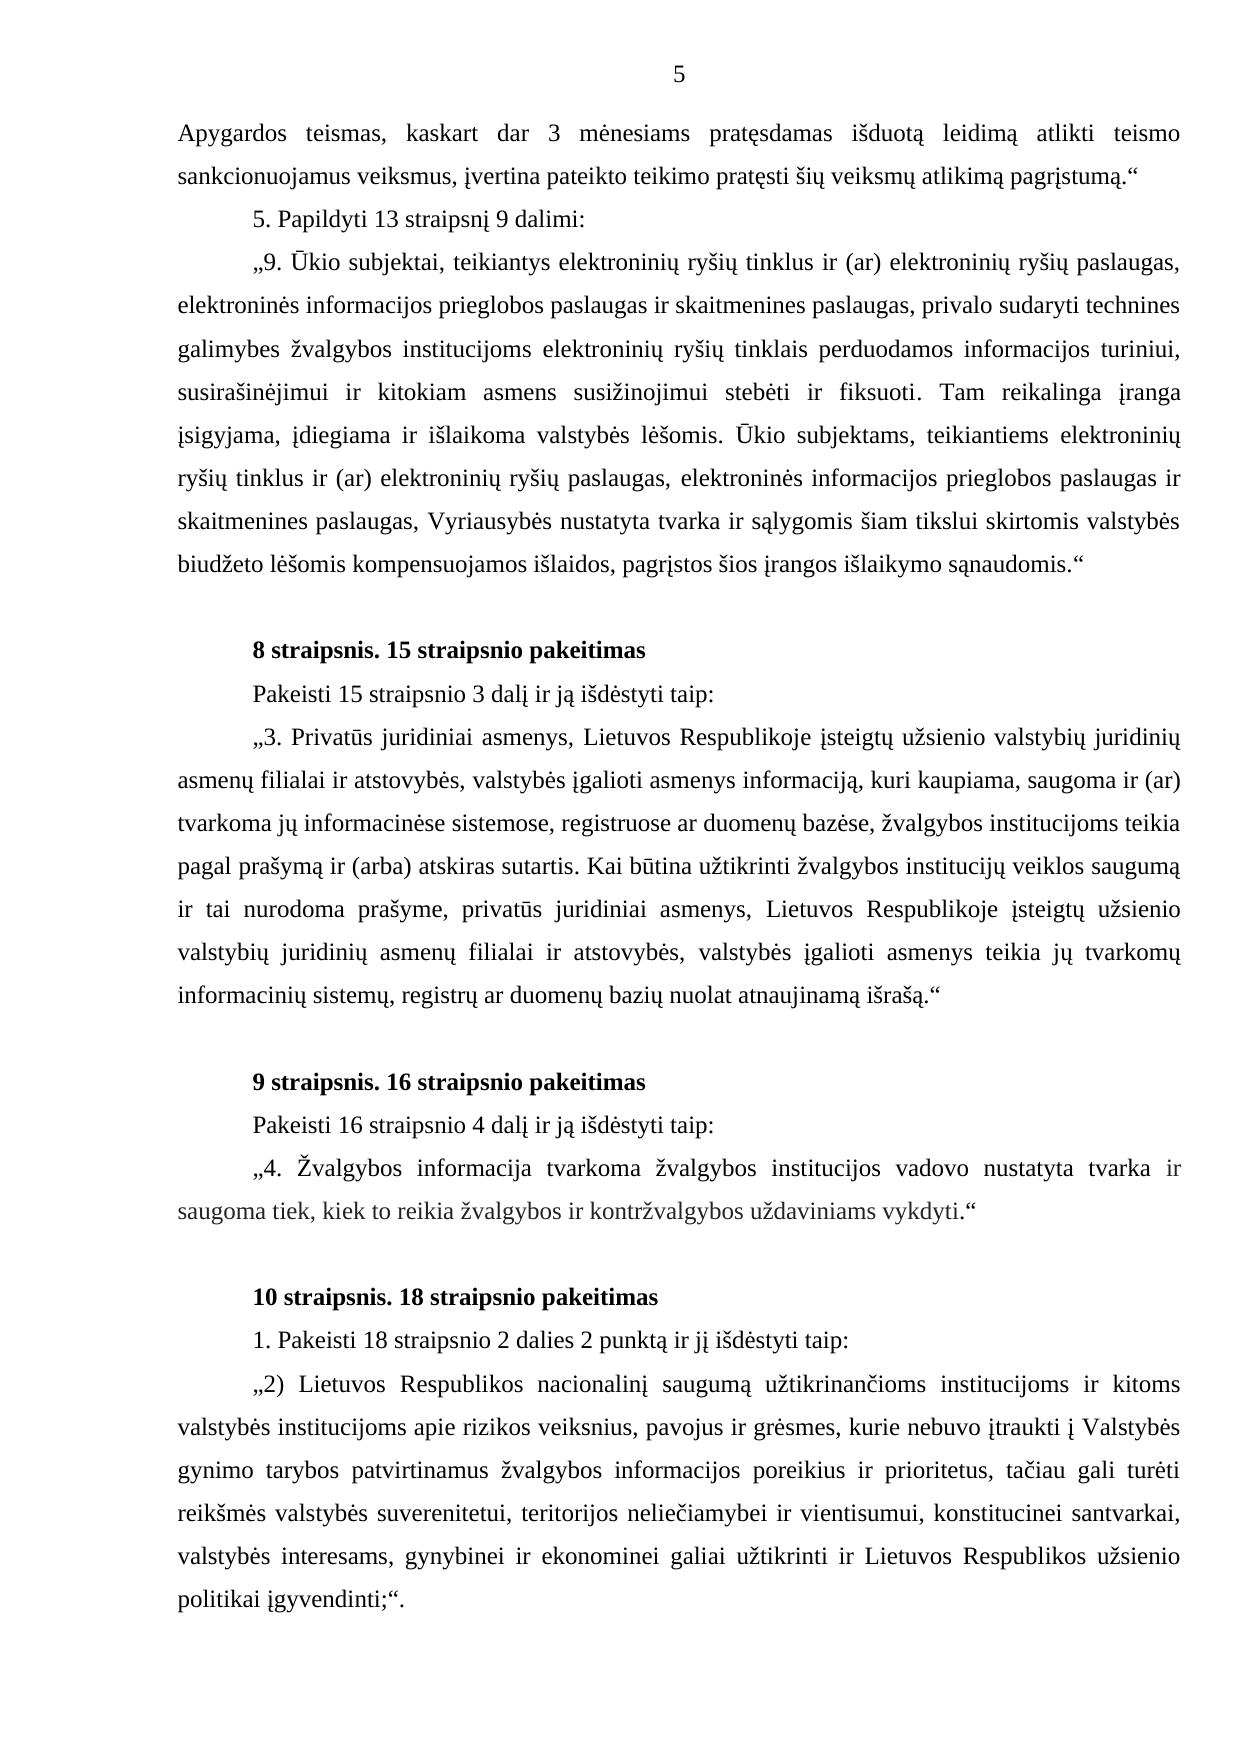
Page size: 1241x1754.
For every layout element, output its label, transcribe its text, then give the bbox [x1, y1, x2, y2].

text 10 straipsnis. 18 straipsnio pakeitimas [177, 1282, 1181, 1311]
text 9 straipsnis. 16 straipsnio pakeitimas [177, 1067, 1181, 1096]
text 5. Papildyti 13 straipsnį 9 dalimi: [177, 204, 1181, 233]
text 1. Pakeisti 18 straipsnio 2 dalies 2 punktą ir jį išdėstyti taip: [177, 1326, 1181, 1354]
text Pakeisti 16 straipsnio 4 dalį ir ją išdėstyti taip: [177, 1110, 1181, 1139]
text „3. Privatūs juridiniai asmenys, Lietuvos Respublikoje įsteigtų užsienio valstybių juridinių asmenų filialai ir atstovybės, valstybės įgalioti asmenys informaciją, kuri kaupiama, saugoma ir (ar) tvarkoma jų informacinėse sistemose, registruose ar duomenų bazėse, žvalgybos institucijoms teikia pagal prašymą ir (arba) atskiras sutartis. Kai būtina užtikrinti žvalgybos institucijų veiklos saugumą ir tai nurodoma prašyme, privatūs juridiniai asmenys, Lietuvos Respublikoje įsteigtų užsienio valstybių juridinių asmenų filialai ir atstovybės, valstybės įgalioti asmenys teikia jų tvarkomų informacinių sistemų, registrų ar duomenų bazių nuolat atnaujinamą išrašą.“ [177, 722, 1181, 1009]
text 8 straipsnis. 15 straipsnio pakeitimas [177, 636, 1181, 664]
text Pakeisti 15 straipsnio 3 dalį ir ją išdėstyti taip: [177, 679, 1181, 707]
text „9. Ūkio subjektai, teikiantys elektroninių ryšių tinklus ir (ar) elektroninių ryšių paslaugas, elektroninės informacijos prieglobos paslaugas ir skaitmenines paslaugas, privalo sudaryti technines galimybes žvalgybos institucijoms elektroninių ryšių tinklais perduodamos informacijos turiniui, susirašinėjimui ir kitokiam asmens susižinojimui stebėti ir fiksuoti. Tam reikalinga įranga įsigyjama, įdiegiama ir išlaikoma valstybės lėšomis. Ūkio subjektams, teikiantiems elektroninių ryšių tinklus ir (ar) elektroninių ryšių paslaugas, elektroninės informacijos prieglobos paslaugas ir skaitmenines paslaugas, Vyriausybės nustatyta tvarka ir sąlygomis šiam tikslui skirtomis valstybės biudžeto lėšomis kompensuojamos išlaidos, pagrįstos šios įrangos išlaikymo sąnaudomis.“ [177, 247, 1181, 578]
text Apygardos teismas, kaskart dar 3 mėnesiams pratęsdamas išduotą leidimą atlikti teismo sankcionuojamus veiksmus, įvertina pateikto teikimo pratęsti šių veiksmų atlikimą pagrįstumą.“ [177, 118, 1181, 190]
text „2) Lietuvos Respublikos nacionalinį saugumą užtikrinančioms institucijoms ir kitoms valstybės institucijoms apie rizikos veiksnius, pavojus ir grėsmes, kurie nebuvo įtraukti į Valstybės gynimo tarybos patvirtinamus žvalgybos informacijos poreikius ir prioritetus, tačiau gali turėti reikšmės valstybės suverenitetui, teritorijos neliečiamybei ir vientisumui, konstitucinei santvarkai, valstybės interesams, gynybinei ir ekonominei galiai užtikrinti ir Lietuvos Respublikos užsienio politikai įgyvendinti;“. [177, 1369, 1181, 1613]
text „4. Žvalgybos informacija tvarkoma žvalgybos institucijos vadovo nustatyta tvarka ir saugoma tiek, kiek to reikia žvalgybos ir kontržvalgybos uždaviniams vykdyti.“ [177, 1153, 1181, 1225]
